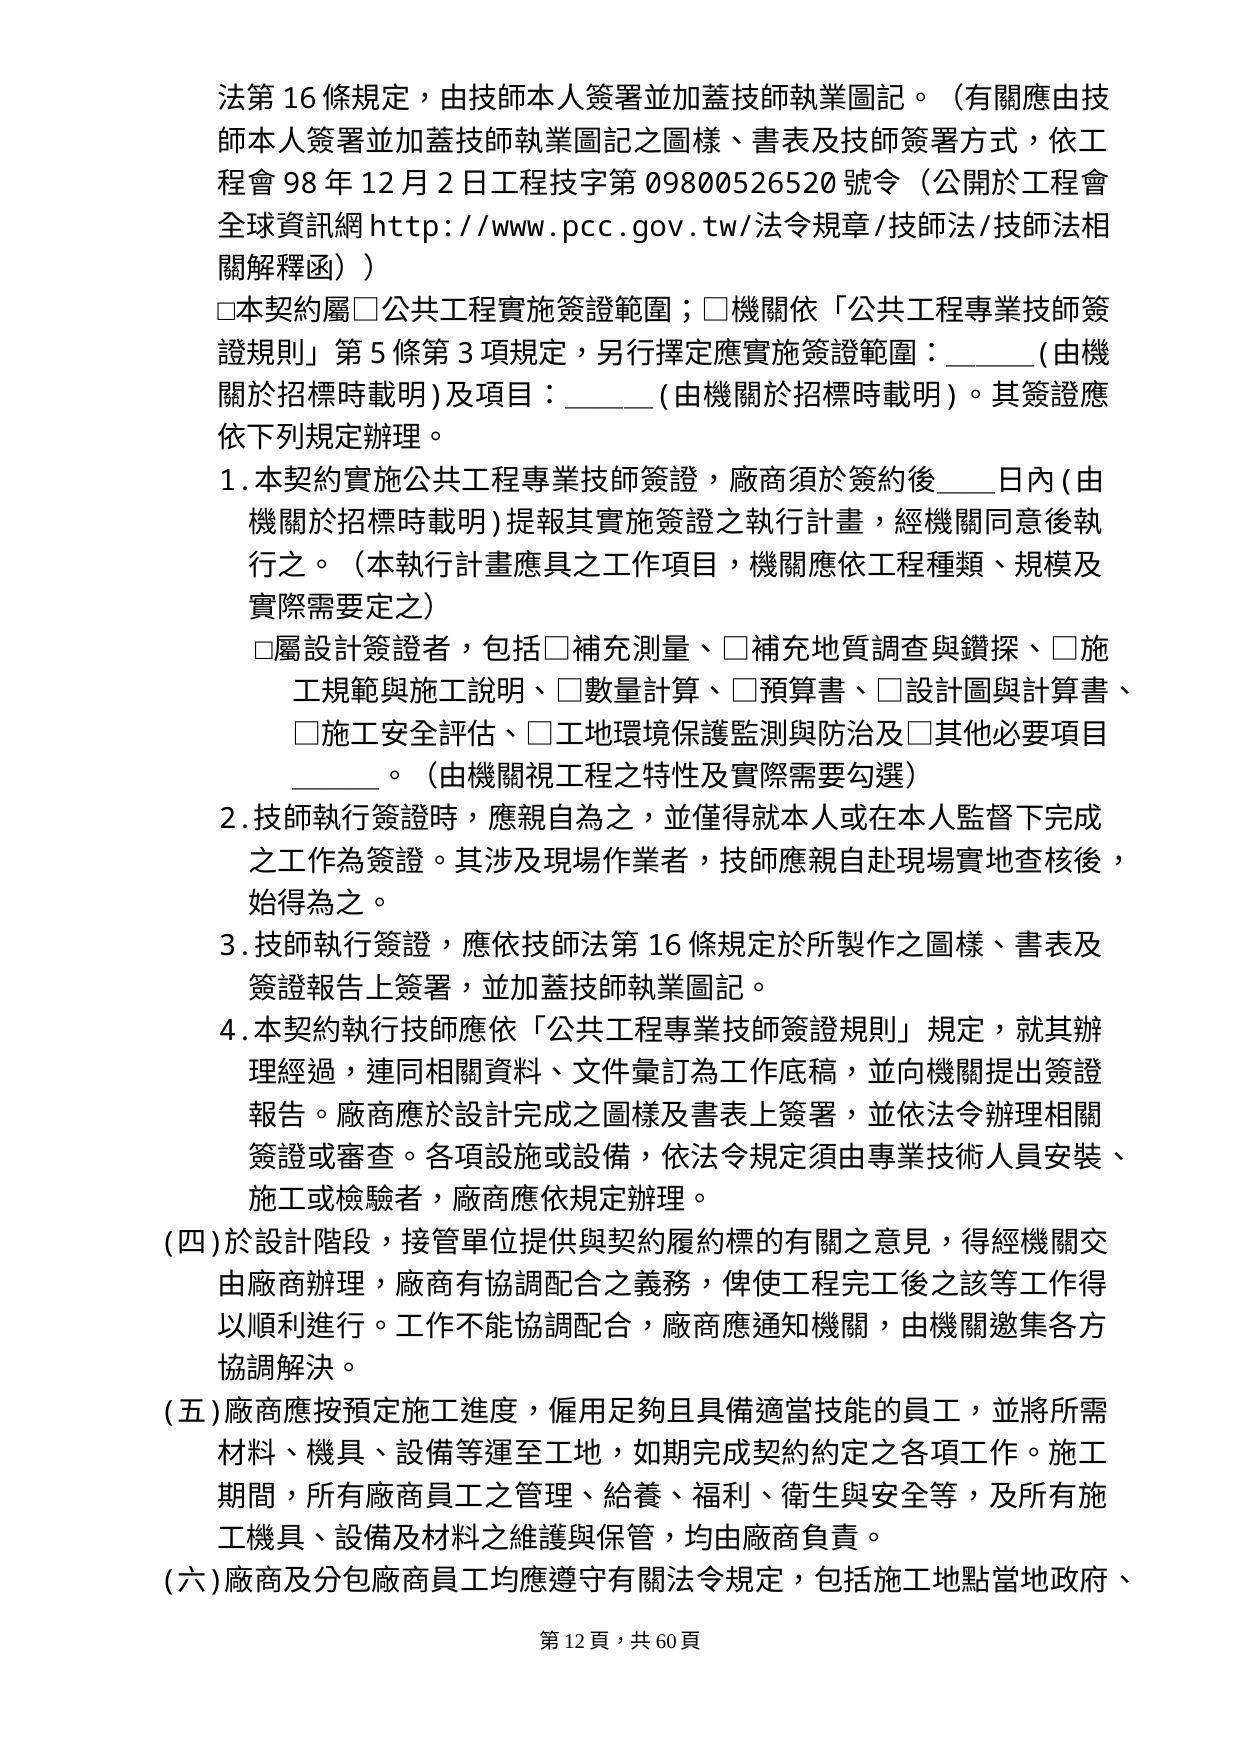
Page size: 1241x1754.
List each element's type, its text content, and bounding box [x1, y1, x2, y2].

text (六)廠商及分包廠商員工均應遵守有關法令規定，包括施工地點當地政府、各目的事業主管機關訂定之規定，並接受機關對有關工作事項之指示。如有不照指示辦理，阻礙或影響工作進行，或其他非法、不當情事者，機關得隨時要求廠商更換員工，廠商不得拒絕。該等員工如有任何糾紛或違法行為，概由廠商負完全責任，如遇有傷亡或意外情事，亦應由廠商自行處理，與機關無涉。 [159, 1557, 1110, 1599]
text □本契約屬□公共工程實施簽證範圍；□機關依「公共工程專業技師簽證規則」第5條第3項規定，另行擇定應實施簽證範圍：＿＿＿(由機關於招標時載明)及項目：＿＿＿(由機關於招標時載明)。其簽證應依下列規定辦理。 [217, 287, 1110, 456]
text (四)於設計階段，接管單位提供與契約履約標的有關之意見，得經機關交由廠商辦理，廠商有協調配合之義務，俾使工程完工後之該等工作得以順利進行。工作不能協調配合，廠商應通知機關，由機關邀集各方協調解決。 [159, 1218, 1110, 1387]
text □屬設計簽證者，包括□補充測量、□補充地質調查與鑽探、□施工規範與施工說明、□數量計算、□預算書、□設計圖與計算書、□施工安全評估、□工地環境保護監測與防治及□其他必要項目＿＿＿。（由機關視工程之特性及實際需要勾選） [255, 626, 1110, 795]
text (五)廠商應按預定施工進度，僱用足夠且具備適當技能的員工，並將所需材料、機具、設備等運至工地，如期完成契約約定之各項工作。施工期間，所有廠商員工之管理、給養、福利、衛生與安全等，及所有施工機具、設備及材料之維護與保管，均由廠商負責。 [159, 1387, 1110, 1557]
text 4.本契約執行技師應依「公共工程專業技師簽證規則」規定，就其辦理經過，連同相關資料、文件彙訂為工作底稿，並向機關提出簽證報告。廠商應於設計完成之圖樣及書表上簽署，並依法令辦理相關簽證或審查。各項設施或設備，依法令規定須由專業技術人員安裝、施工或檢驗者，廠商應依規定辦理。 [218, 1007, 1104, 1218]
text 1.本契約實施公共工程專業技師簽證，廠商須於簽約後＿＿日內(由機關於招標時載明)提報其實施簽證之執行計畫，經機關同意後執行之。（本執行計畫應具之工作項目，機關應依工程種類、規模及實際需要定之） [218, 456, 1104, 626]
text 2.技師執行簽證時，應親自為之，並僅得就本人或在本人監督下完成之工作為簽證。其涉及現場作業者，技師應親自赴現場實地查核後，始得為之。 [218, 795, 1104, 922]
text 3.技師執行簽證，應依技師法第16條規定於所製作之圖樣、書表及簽證報告上簽署，並加蓋技師執業圖記。 [218, 922, 1104, 1007]
text 法第16條規定，由技師本人簽署並加蓋技師執業圖記。（有關應由技師本人簽署並加蓋技師執業圖記之圖樣、書表及技師簽署方式，依工程會98年12月2日工程技字第09800526520號令（公開於工程會全球資訊網http://www.pcc.gov.tw/法令規章/技師法/技師法相關解釋函）） [217, 75, 1110, 287]
